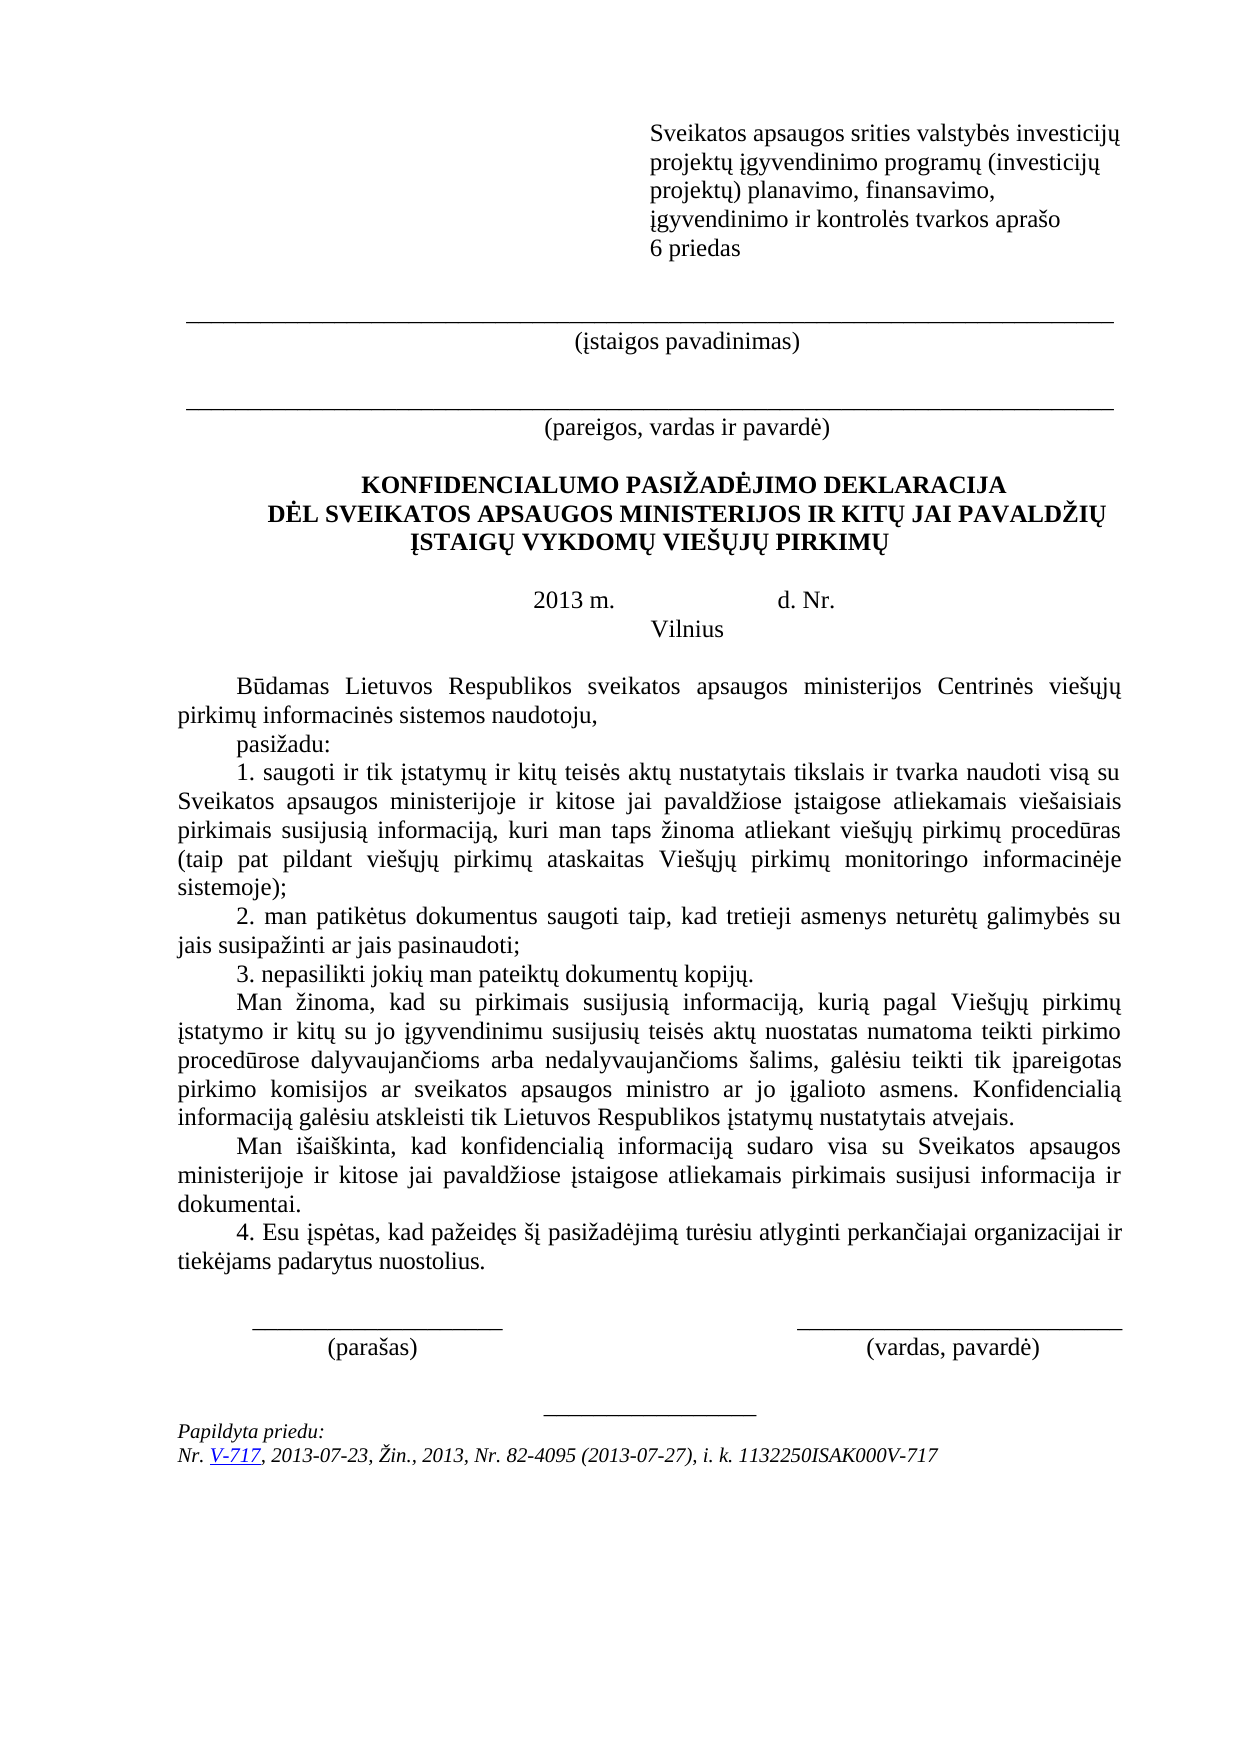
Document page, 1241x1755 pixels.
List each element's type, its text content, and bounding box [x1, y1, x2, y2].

text KONFIDENCIALUMO PASIŽADĖJIMO DEKLARACIJA [177, 470, 1122, 499]
text _ [177, 297, 1122, 326]
text Nr. V-717, 2013-07-23, Žin., 2013, Nr. 82-4095 (2013-07-27), i. k. 1132250ISAK000V-717 [177, 1443, 1122, 1467]
text 2013 m. d. Nr. [177, 585, 1122, 614]
text Papildyta priedu: [177, 1419, 1122, 1443]
text (įstaigos pavadinimas) [177, 326, 1122, 355]
text _ [177, 384, 1122, 412]
text Vilnius [177, 614, 1122, 642]
text 1. saugoti ir tik įstatymų ir kitų teisės aktų nustatytais tikslais ir tvarka naudoti visą su Sveikatos apsaugos ministerijoje ir kitose jai pavaldžiose įstaigose atliekamais viešaisiais pirkimais susijusią informaciją, kuri man taps žinoma atliekant viešųjų pirkimų procedūras (taip pat pildant viešųjų pirkimų ataskaitas Viešųjų pirkimų monitoringo informacinėje sistemoje); [177, 757, 1122, 901]
text 6 priedas [649, 233, 1122, 262]
text 3. nepasilikti jokių man pateiktų dokumentų kopijų. [177, 959, 1122, 987]
text _________________ [177, 1390, 1122, 1419]
text Man žinoma, kad su pirkimais susijusią informaciją, kurią pagal Viešųjų pirkimų įstatymo ir kitų su jo įgyvendinimu susijusių teisės aktų nuostatas numatoma teikti pirkimo procedūrose dalyvaujančioms arba nedalyvaujančioms šalims, galėsiu teikti tik įpareigotas pirkimo komisijos ar sveikatos apsaugos ministro ar jo įgalioto asmens. Konfidencialią informaciją galėsiu atskleisti tik Lietuvos Respublikos įstatymų nustatytais atvejais. [177, 987, 1122, 1131]
text ____________________ __________________________ [177, 1304, 1122, 1332]
text 4. Esu įspėtas, kad pažeidęs šį pasižadėjimą turėsiu atlyginti perkančiajai organizacijai ir tiekėjams padarytus nuostolius. [177, 1217, 1122, 1275]
text DĖL SVEIKATOS APSAUGOS MINISTERIJOS IR KITŲ JAI PAVALDŽIŲ ĮSTAIGŲ VYKDOMŲ VIEŠŲJŲ PIRKIMŲ [177, 499, 1122, 556]
text 2. man patikėtus dokumentus saugoti taip, kad tretieji asmenys neturėtų galimybės su jais susipažinti ar jais pasinaudoti; [177, 901, 1122, 959]
text Sveikatos apsaugos srities valstybės investicijų projektų įgyvendinimo programų (investicijų projektų) planavimo, finansavimo, įgyvendinimo ir kontrolės tvarkos aprašo [649, 118, 1122, 233]
text Man išaiškinta, kad konfidencialią informaciją sudaro visa su Sveikatos apsaugos ministerijoje ir kitose jai pavaldžiose įstaigose atliekamais pirkimais susijusi informacija ir dokumentai. [177, 1131, 1122, 1217]
text (pareigos, vardas ir pavardė) [177, 412, 1122, 441]
text Būdamas Lietuvos Respublikos sveikatos apsaugos ministerijos Centrinės viešųjų pirkimų informacinės sistemos naudotoju, [177, 671, 1122, 729]
text pasižadu: [177, 729, 1122, 757]
text (parašas) (vardas, pavardė) [177, 1332, 1122, 1361]
